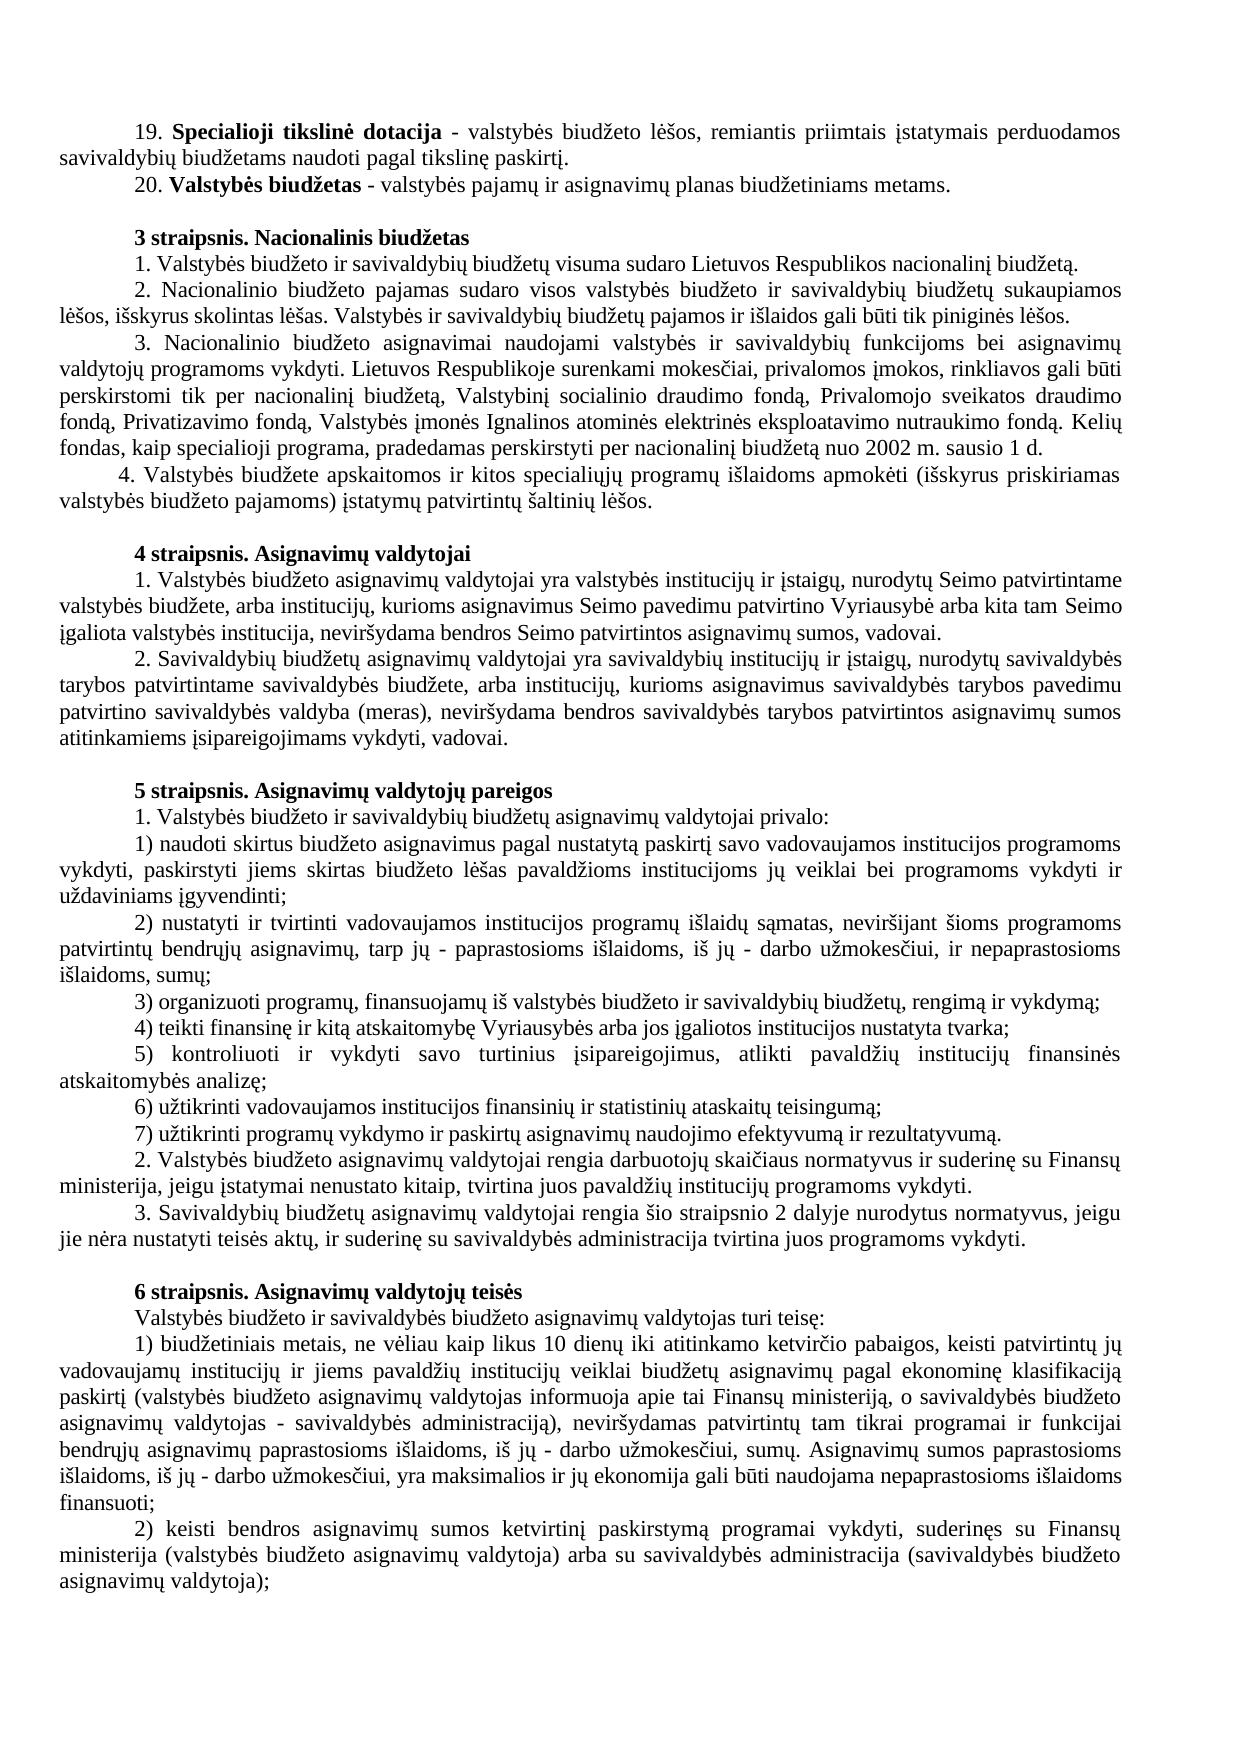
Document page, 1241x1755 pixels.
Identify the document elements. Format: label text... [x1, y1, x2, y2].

text 6) užtikrinti vadovaujamos institucijos finansinių ir statistinių ataskaitų teisingumą; [59, 1093, 1122, 1119]
text 19. Specialioji tikslinė dotacija - valstybės biudžeto lėšos, remiantis priimtais įstatymais perduodamos savivaldybių biudžetams naudoti pagal tikslinę paskirtį. [59, 118, 1122, 171]
text 1) naudoti skirtus biudžeto asignavimus pagal nustatytą paskirtį savo vadovaujamos institucijos programoms vykdyti, paskirstyti jiems skirtas biudžeto lėšas pavaldžioms institucijoms jų veiklai bei programoms vykdyti ir uždaviniams įgyvendinti; [59, 830, 1122, 909]
text 3) organizuoti programų, finansuojamų iš valstybės biudžeto ir savivaldybių biudžetų, rengimą ir vykdymą; [59, 988, 1122, 1014]
text 1. Valstybės biudžeto ir savivaldybių biudžetų asignavimų valdytojai privalo: [59, 803, 1122, 830]
text 2. Savivaldybių biudžetų asignavimų valdytojai yra savivaldybių institucijų ir įstaigų, nurodytų savivaldybės tarybos patvirtintame savivaldybės biudžete, arba institucijų, kurioms asignavimus savivaldybės tarybos pavedimu patvirtino savivaldybės valdyba (meras), neviršydama bendros savivaldybės tarybos patvirtintos asignavimų sumos atitinkamiems įsipareigojimams vykdyti, vadovai. [59, 645, 1122, 751]
text 2. Valstybės biudžeto asignavimų valdytojai rengia darbuotojų skaičiaus normatyvus ir suderinę su Finansų ministerija, jeigu įstatymai nenustato kitaip, tvirtina juos pavaldžių institucijų programoms vykdyti. [59, 1146, 1122, 1199]
text 3. Nacionalinio biudžeto asignavimai naudojami valstybės ir savivaldybių funkcijoms bei asignavimų valdytojų programoms vykdyti. Lietuvos Respublikoje surenkami mokesčiai, privalomos įmokos, rinkliavos gali būti perskirstomi tik per nacionalinį biudžetą, Valstybinį socialinio draudimo fondą, Privalomojo sveikatos draudimo fondą, Privatizavimo fondą, Valstybės įmonės Ignalinos atominės elektrinės eksploatavimo nutraukimo fondą. Kelių fondas, kaip specialioji programa, pradedamas perskirstyti per nacionalinį biudžetą nuo 2002 m. sausio 1 d. [59, 329, 1122, 461]
text 2) keisti bendros asignavimų sumos ketvirtinį paskirstymą programai vykdyti, suderinęs su Finansų ministerija (valstybės biudžeto asignavimų valdytoja) arba su savivaldybės administracija (savivaldybės biudžeto asignavimų valdytoja); [59, 1515, 1122, 1594]
text 3. Savivaldybių biudžetų asignavimų valdytojai rengia šio straipsnio 2 dalyje nurodytus normatyvus, jeigu jie nėra nustatyti teisės aktų, ir suderinę su savivaldybės administracija tvirtina juos programoms vykdyti. [59, 1199, 1122, 1251]
text 20. Valstybės biudžetas - valstybės pajamų ir asignavimų planas biudžetiniams metams. [59, 171, 1122, 197]
text 6 straipsnis. Asignavimų valdytojų teisės [59, 1278, 1122, 1304]
text 4. Valstybės biudžete apskaitomos ir kitos specialiųjų programų išlaidoms apmokėti (išskyrus priskiriamas valstybės biudžeto pajamoms) įstatymų patvirtintų šaltinių lėšos. [59, 461, 1122, 513]
text 1. Valstybės biudžeto asignavimų valdytojai yra valstybės institucijų ir įstaigų, nurodytų Seimo patvirtintame valstybės biudžete, arba institucijų, kurioms asignavimus Seimo pavedimu patvirtino Vyriausybė arba kita tam Seimo įgaliota valstybės institucija, neviršydama bendros Seimo patvirtintos asignavimų sumos, vadovai. [59, 566, 1122, 645]
text 1. Valstybės biudžeto ir savivaldybių biudžetų visuma sudaro Lietuvos Respublikos nacionalinį biudžetą. [59, 250, 1122, 276]
text 2) nustatyti ir tvirtinti vadovaujamos institucijos programų išlaidų sąmatas, neviršijant šioms programoms patvirtintų bendrųjų asignavimų, tarp jų - paprastosioms išlaidoms, iš jų - darbo užmokesčiui, ir nepaprastosioms išlaidoms, sumų; [59, 909, 1122, 988]
text 5 straipsnis. Asignavimų valdytojų pareigos [59, 777, 1122, 803]
text 4) teikti finansinę ir kitą atskaitomybę Vyriausybės arba jos įgaliotos institucijos nustatyta tvarka; [59, 1014, 1122, 1041]
text Valstybės biudžeto ir savivaldybės biudžeto asignavimų valdytojas turi teisę: [59, 1304, 1122, 1330]
text 3 straipsnis. Nacionalinis biudžetas [59, 223, 1122, 250]
text 4 straipsnis. Asignavimų valdytojai [59, 540, 1122, 566]
text 5) kontroliuoti ir vykdyti savo turtinius įsipareigojimus, atlikti pavaldžių institucijų finansinės atskaitomybės analizę; [59, 1041, 1122, 1093]
text 1) biudžetiniais metais, ne vėliau kaip likus 10 dienų iki atitinkamo ketvirčio pabaigos, keisti patvirtintų jų vadovaujamų institucijų ir jiems pavaldžių institucijų veiklai biudžetų asignavimų pagal ekonominę klasifikaciją paskirtį (valstybės biudžeto asignavimų valdytojas informuoja apie tai Finansų ministeriją, o savivaldybės biudžeto asignavimų valdytojas - savivaldybės administraciją), neviršydamas patvirtintų tam tikrai programai ir funkcijai bendrųjų asignavimų paprastosioms išlaidoms, iš jų - darbo užmokesčiui, sumų. Asignavimų sumos paprastosioms išlaidoms, iš jų - darbo užmokesčiui, yra maksimalios ir jų ekonomija gali būti naudojama nepaprastosioms išlaidoms finansuoti; [59, 1330, 1122, 1515]
text 7) užtikrinti programų vykdymo ir paskirtų asignavimų naudojimo efektyvumą ir rezultatyvumą. [59, 1119, 1122, 1146]
text 2. Nacionalinio biudžeto pajamas sudaro visos valstybės biudžeto ir savivaldybių biudžetų sukaupiamos lėšos, išskyrus skolintas lėšas. Valstybės ir savivaldybių biudžetų pajamos ir išlaidos gali būti tik piniginės lėšos. [59, 276, 1122, 329]
